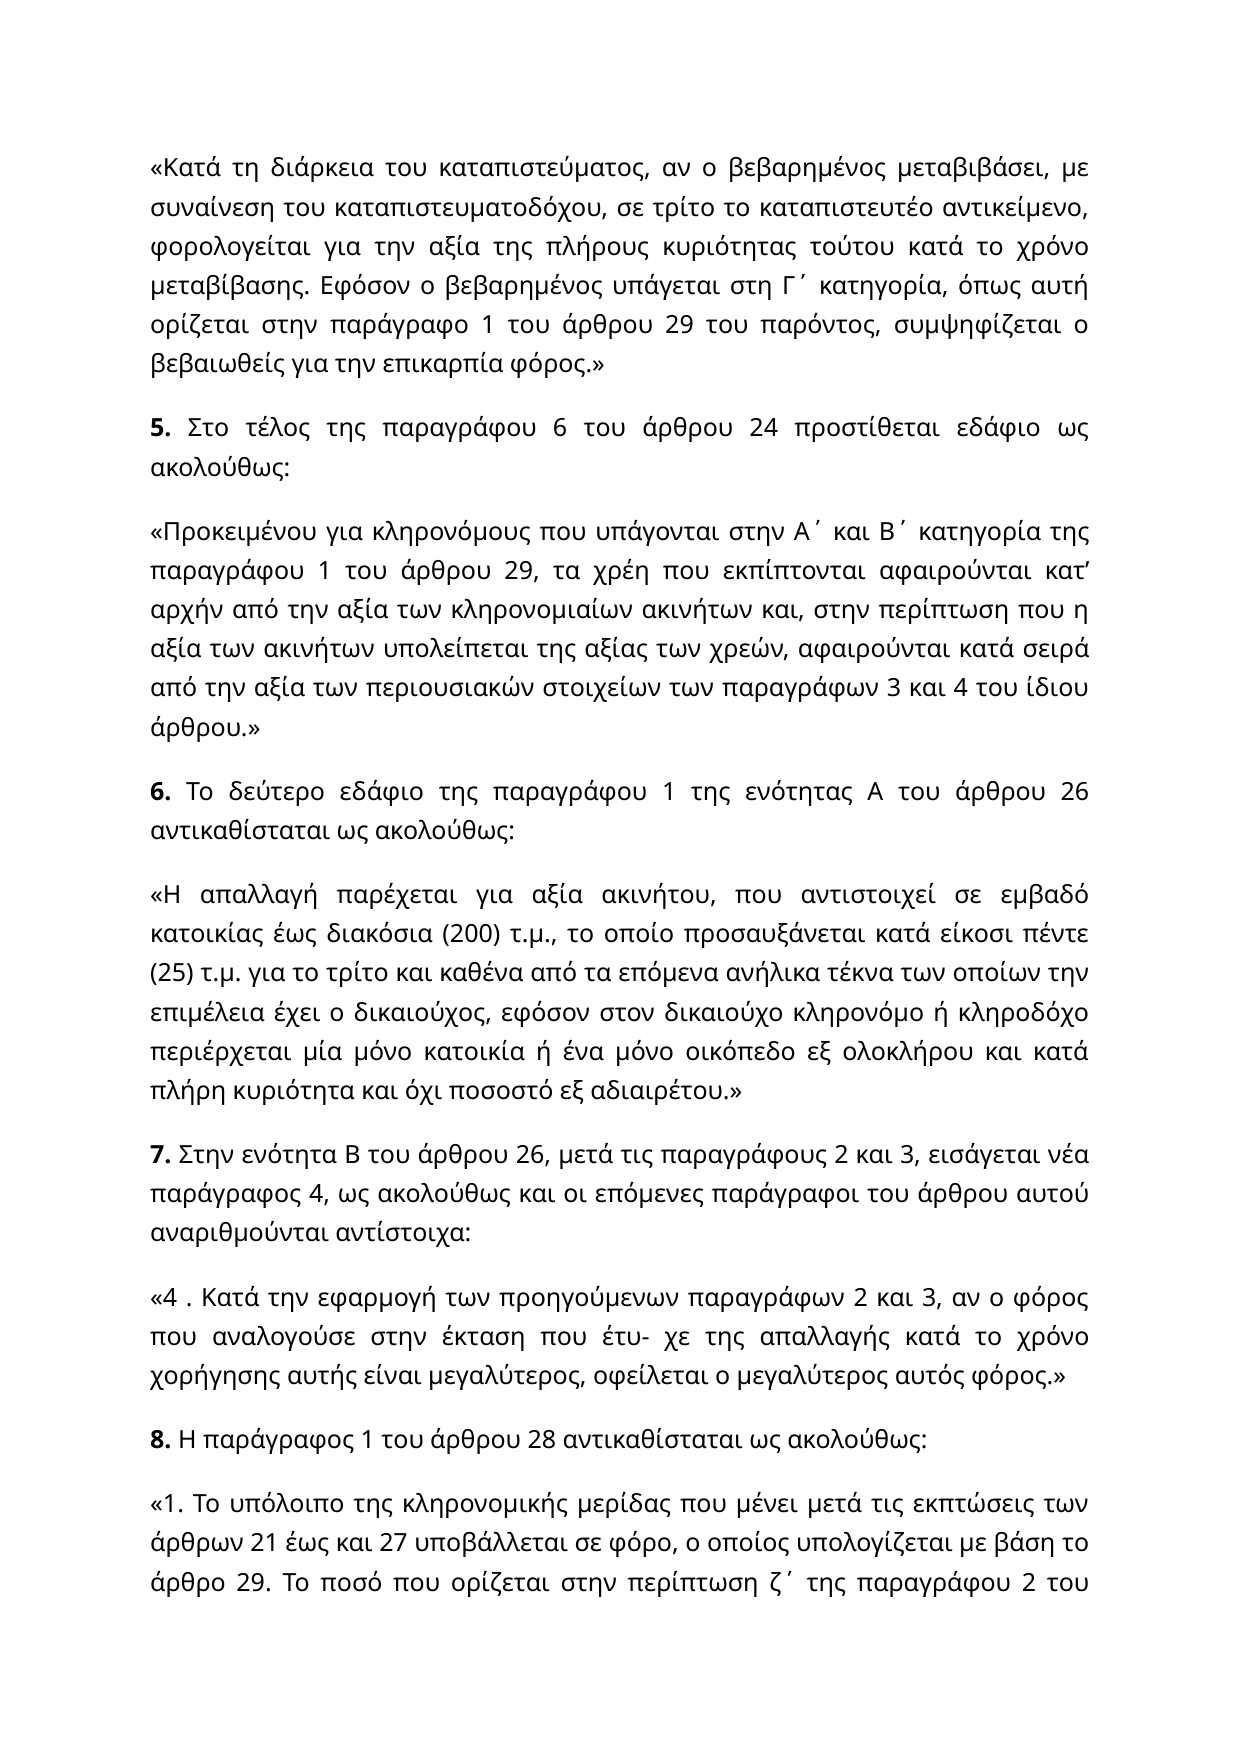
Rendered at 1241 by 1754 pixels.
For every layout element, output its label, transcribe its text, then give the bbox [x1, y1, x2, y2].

text «Η απαλλαγή παρέχεται για αξία ακινήτου, που αντιστοιχεί σε εμβαδό κατοικίας έως διακόσια (200) τ.μ., το οποίο προσαυξάνεται κατά είκοσι πέντε (25) τ.μ. για το τρίτο και καθένα από τα επόμενα ανήλικα τέκνα των οποίων την επιμέλεια έχει ο δικαιούχος, εφόσον στον δικαιούχο κληρονόμο ή κληροδόχο περιέρχεται μία μόνο κατοικία ή ένα μόνο οικόπεδο εξ ολοκλήρου και κατά πλήρη κυριότητα και όχι ποσοστό εξ αδιαιρέτου.» [150, 877, 1090, 1107]
text «Κατά τη διάρκεια του καταπιστεύματος, αν ο βεβαρημένος μεταβιβάσει, με συναίνεση του καταπιστευματοδόχου, σε τρίτο το καταπιστευτέο αντικείμενο, φορολογείται για την αξία της πλήρους κυριότητας τούτου κατά το χρόνο μεταβίβασης. Εφόσον ο βεβαρημένος υπάγεται στη Γ΄ κατηγορία, όπως αυτή ορίζεται στην παράγραφο 1 του άρθρου 29 του παρόντος, συμψηφίζεται ο βεβαιωθείς για την επικαρπία φόρος.» [150, 150, 1090, 380]
text «4 . Κατά την εφαρμογή των προηγούμενων παραγράφων 2 και 3, αν ο φόρος που αναλογούσε στην έκταση που έτυ- χε της απαλλαγής κατά το χρόνο χορήγησης αυτής είναι μεγαλύτερος, οφείλεται ο μεγαλύτερος αυτός φόρος.» [150, 1279, 1090, 1392]
text «1. Το υπόλοιπο της κληρονομικής μερίδας που μένει μετά τις εκπτώσεις των άρθρων 21 έως και 27 υποβάλλεται σε φόρο, ο οποίος υπολογίζεται με βάση το άρθρο 29. Το ποσό που ορίζεται στην περίπτωση ζ΄ της παραγράφου 2 του [150, 1486, 1090, 1598]
text 6. Το δεύτερο εδάφιο της παραγράφου 1 της ενότητας Α του άρθρου 26 αντικαθίσταται ως ακολούθως: [150, 773, 1090, 847]
text 5. Στο τέλος της παραγράφου 6 του άρθρου 24 προστίθεται εδάφιο ως ακολούθως: [150, 410, 1090, 483]
text «Προκειμένου για κληρονόμους που υπάγονται στην Α΄ και Β΄ κατηγορία της παραγράφου 1 του άρθρου 29, τα χρέη που εκπίπτονται αφαιρούνται κατ’ αρχήν από την αξία των κληρονομιαίων ακινήτων και, στην περίπτωση που η αξία των ακινήτων υπολείπεται της αξίας των χρεών, αφαιρούνται κατά σειρά από την αξία των περιουσιακών στοιχείων των παραγράφων 3 και 4 του ίδιου άρθρου.» [150, 513, 1090, 743]
text 7. Στην ενότητα Β του άρθρου 26, μετά τις παραγράφους 2 και 3, εισάγεται νέα παράγραφος 4, ως ακολούθως και οι επόμενες παράγραφοι του άρθρου αυτού αναριθμούνται αντίστοιχα: [150, 1137, 1090, 1249]
text 8. Η παράγραφος 1 του άρθρου 28 αντικαθίσταται ως ακολούθως: [150, 1422, 1090, 1456]
